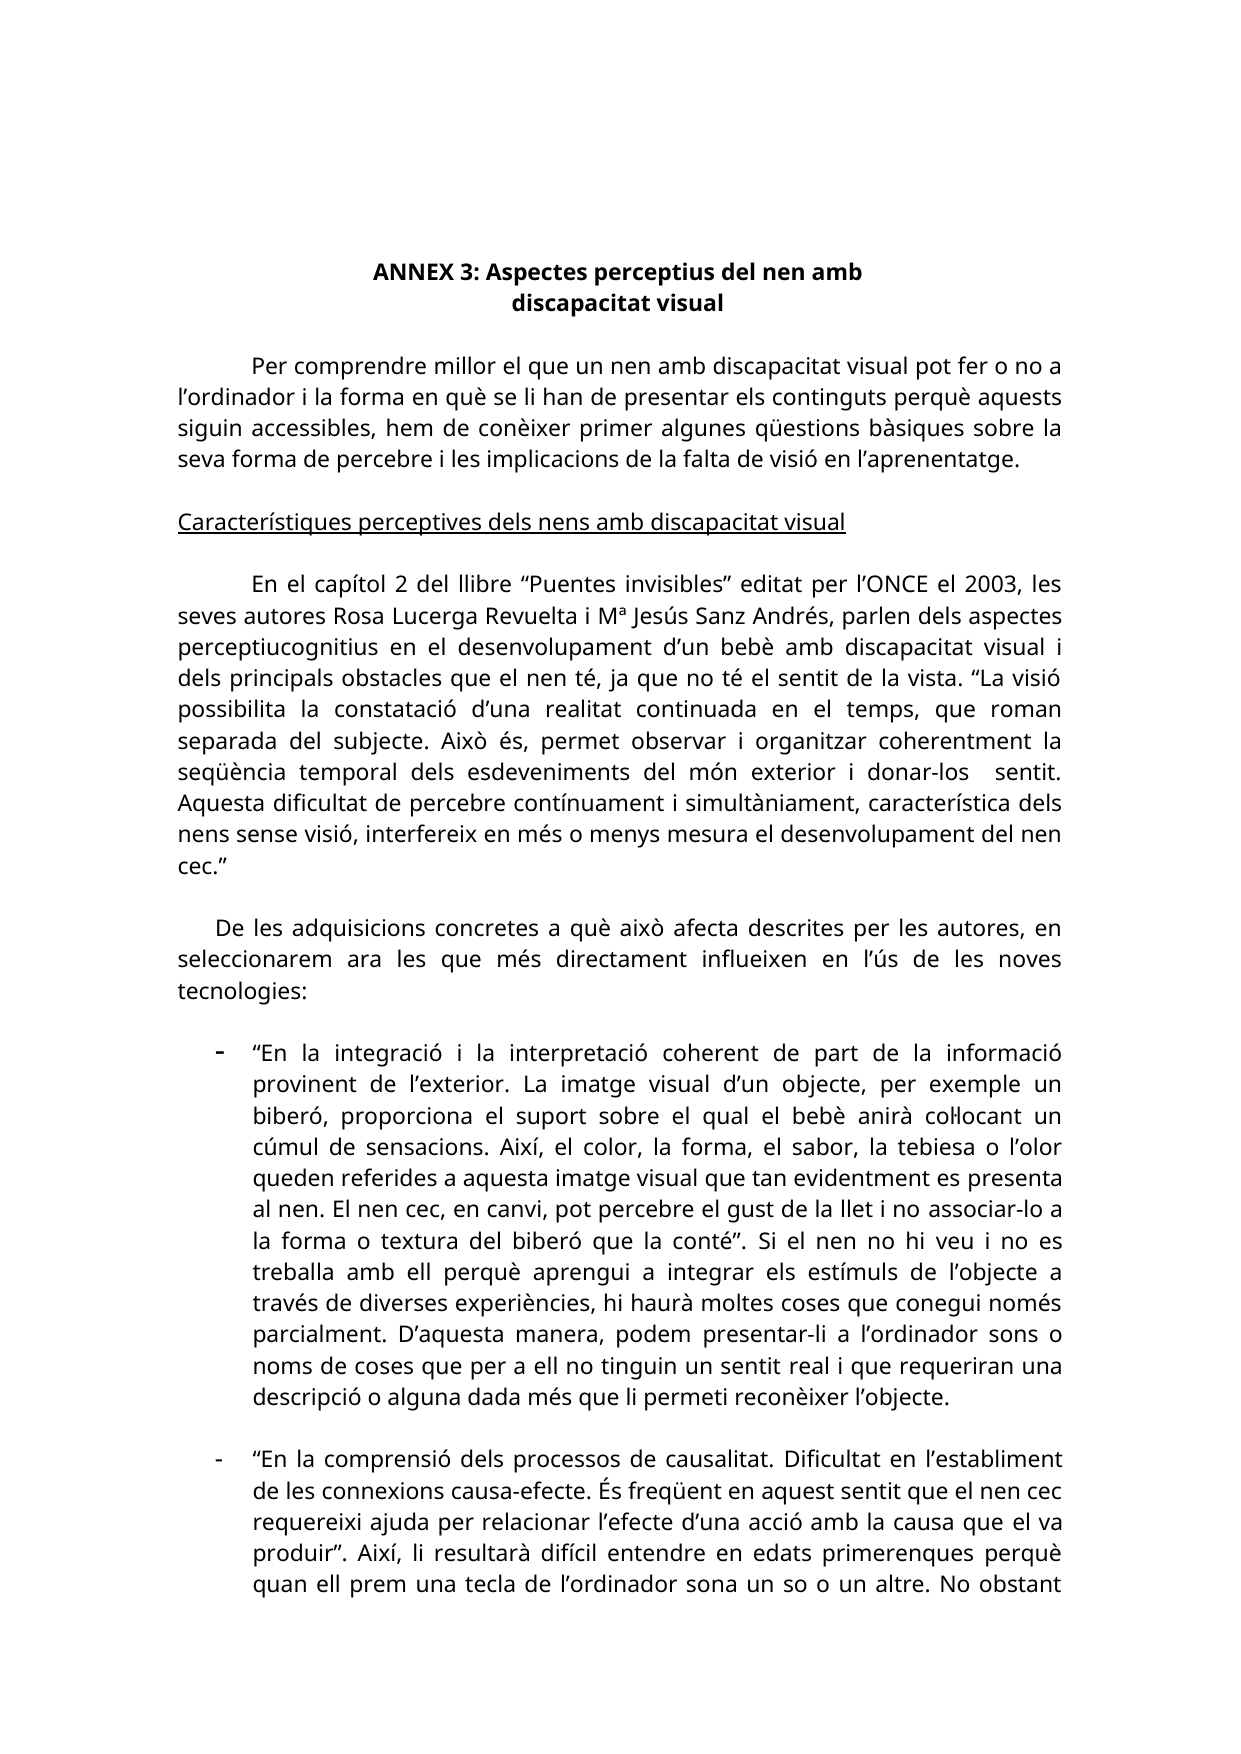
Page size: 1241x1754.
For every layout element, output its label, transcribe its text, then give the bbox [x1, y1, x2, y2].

list “En la comprensió dels processos de causalitat. Dificultat en l’establiment de les connexions causa-efecte. És freqüent en aquest sentit que el nen cec requereixi ajuda per relacionar l’efecte d’una acció amb la causa que el va produir”. Així, li resultarà difícil entendre en edats primerenques perquè quan ell prem una tecla de l’ordinador sona un so o un altre. No obstant [215, 1443, 1063, 1600]
text Característiques perceptives dels nens amb discapacitat visual [177, 506, 1063, 537]
text De les adquisicions concretes a què això afecta descrites per les autores, en seleccionarem ara les que més directament influeixen en l’ús de les noves tecnologies: [177, 912, 1063, 1006]
text Per comprendre millor el que un nen amb discapacitat visual pot fer o no a l’ordinador i la forma en què se li han de presentar els continguts perquè aquests siguin accessibles, hem de conèixer primer algunes qüestions bàsiques sobre la seva forma de percebre i les implicacions de la falta de visió en l’aprenentatge. [177, 350, 1063, 475]
list “En la integració i la interpretació coherent de part de la informació provinent de l’exterior. La imatge visual d’un objecte, per exemple un biberó, proporciona el suport sobre el qual el bebè anirà col·locant un cúmul de sensacions. Així, el color, la forma, el sabor, la tebiesa o l’olor queden referides a aquesta imatge visual que tan evidentment es presenta al nen. El nen cec, en canvi, pot percebre el gust de la llet i no associar-lo a la forma o textura del biberó que la conté”. Si el nen no hi veu i no es treballa amb ell perquè aprengui a integrar els estímuls de l’objecte a través de diverses experiències, hi haurà moltes coses que conegui només parcialment. D’aquesta manera, podem presentar-li a l’ordinador sons o noms de coses que per a ell no tinguin un sentit real i que requeriran una descripció o alguna dada més que li permeti reconèixer l’objecte. [215, 1037, 1063, 1412]
text En el capítol 2 del llibre “Puentes invisibles” editat per l’ONCE el 2003, les seves autores Rosa Lucerga Revuelta i Mª Jesús Sanz Andrés, parlen dels aspectes perceptiucognitius en el desenvolupament d’un bebè amb discapacitat visual i dels principals obstacles que el nen té, ja que no té el sentit de la vista. “La visió possibilita la constatació d’una realitat continuada en el temps, que roman separada del subjecte. Això és, permet observar i organitzar coherentment la seqüència temporal dels esdeveniments del món exterior i donar-los sentit. Aquesta dificultat de percebre contínuament i simultàniament, característica dels nens sense visió, interfereix en més o menys mesura el desenvolupament del nen cec.” [177, 568, 1063, 881]
text ANNEX 3: Aspectes perceptius del nen amb discapacitat visual [327, 256, 908, 318]
